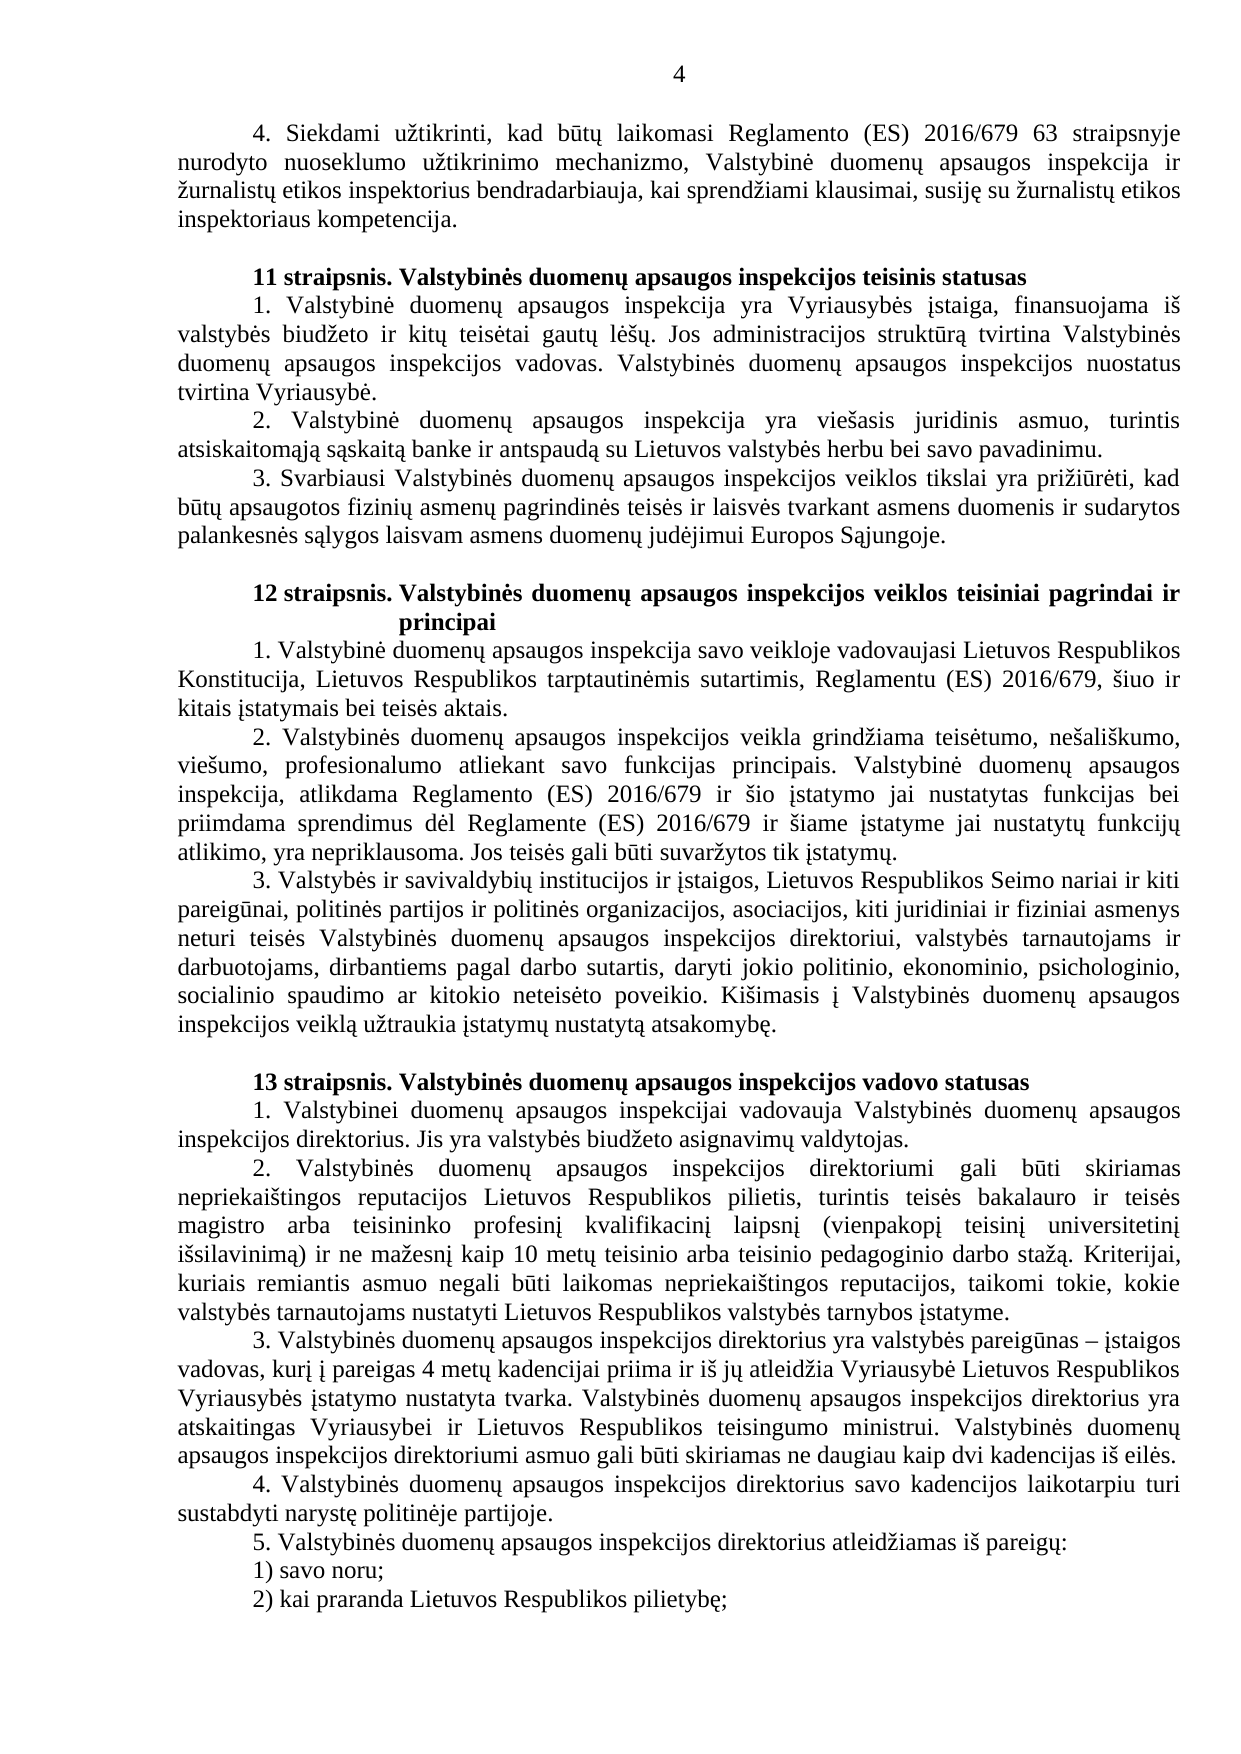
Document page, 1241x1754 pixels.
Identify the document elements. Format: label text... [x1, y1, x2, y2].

text 2. Valstybinės duomenų apsaugos inspekcijos veikla grindžiama teisėtumo, nešališkumo, viešumo, profesionalumo atliekant savo funkcijas principais. Valstybinė duomenų apsaugos inspekcija, atlikdama Reglamento (ES) 2016/679 ir šio įstatymo jai nustatytas funkcijas bei priimdama sprendimus dėl Reglamente (ES) 2016/679 ir šiame įstatyme jai nustatytų funkcijų atlikimo, yra nepriklausoma. Jos teisės gali būti suvaržytos tik įstatymų. [177, 722, 1181, 866]
text 5. Valstybinės duomenų apsaugos inspekcijos direktorius atleidžiamas iš pareigų: [177, 1527, 1181, 1556]
text 2. Valstybinės duomenų apsaugos inspekcijos direktoriumi gali būti skiriamas nepriekaištingos reputacijos Lietuvos Respublikos pilietis, turintis teisės bakalauro ir teisės magistro arba teisininko profesinį kvalifikacinį laipsnį (vienpakopį teisinį universitetinį išsilavinimą) ir ne mažesnį kaip 10 metų teisinio arba teisinio pedagoginio darbo stažą. Kriterijai, kuriais remiantis asmuo negali būti laikomas nepriekaištingos reputacijos, taikomi tokie, kokie valstybės tarnautojams nustatyti Lietuvos Respublikos valstybės tarnybos įstatyme. [177, 1153, 1181, 1326]
text 2. Valstybinė duomenų apsaugos inspekcija yra viešasis juridinis asmuo, turintis atsiskaitomąją sąskaitą banke ir antspaudą su Lietuvos valstybės herbu bei savo pavadinimu. [177, 406, 1181, 463]
text 1. Valstybinei duomenų apsaugos inspekcijai vadovauja Valstybinės duomenų apsaugos inspekcijos direktorius. Jis yra valstybės biudžeto asignavimų valdytojas. [177, 1096, 1181, 1153]
text 11 straipsnis. Valstybinės duomenų apsaugos inspekcijos teisinis statusas [177, 262, 1181, 291]
text 3. Valstybės ir savivaldybių institucijos ir įstaigos, Lietuvos Respublikos Seimo nariai ir kiti pareigūnai, politinės partijos ir politinės organizacijos, asociacijos, kiti juridiniai ir fiziniai asmenys neturi teisės Valstybinės duomenų apsaugos inspekcijos direktoriui, valstybės tarnautojams ir darbuotojams, dirbantiems pagal darbo sutartis, daryti jokio politinio, ekonominio, psichologinio, socialinio spaudimo ar kitokio neteisėto poveikio. Kišimasis į Valstybinės duomenų apsaugos inspekcijos veiklą užtraukia įstatymų nustatytą atsakomybę. [177, 866, 1181, 1038]
text 4. Siekdami užtikrinti, kad būtų laikomasi Reglamento (ES) 2016/679 63 straipsnyje nurodyto nuoseklumo užtikrinimo mechanizmo, Valstybinė duomenų apsaugos inspekcija ir žurnalistų etikos inspektorius bendradarbiauja, kai sprendžiami klausimai, susiję su žurnalistų etikos inspektoriaus kompetencija. [177, 118, 1181, 233]
text 2) kai praranda Lietuvos Respublikos pilietybę; [177, 1584, 1181, 1613]
text 13 straipsnis. Valstybinės duomenų apsaugos inspekcijos vadovo statusas [252, 1067, 1181, 1096]
text 12 straipsnis. Valstybinės duomenų apsaugos inspekcijos veiklos teisiniai pagrindai ir principai [252, 578, 1181, 636]
text 1. Valstybinė duomenų apsaugos inspekcija savo veikloje vadovaujasi Lietuvos Respublikos Konstitucija, Lietuvos Respublikos tarptautinėmis sutartimis, Reglamentu (ES) 2016/679, šiuo ir kitais įstatymais bei teisės aktais. [177, 636, 1181, 722]
text 3. Valstybinės duomenų apsaugos inspekcijos direktorius yra valstybės pareigūnas – įstaigos vadovas, kurį į pareigas 4 metų kadencijai priima ir iš jų atleidžia Vyriausybė Lietuvos Respublikos Vyriausybės įstatymo nustatyta tvarka. Valstybinės duomenų apsaugos inspekcijos direktorius yra atskaitingas Vyriausybei ir Lietuvos Respublikos teisingumo ministrui. Valstybinės duomenų apsaugos inspekcijos direktoriumi asmuo gali būti skiriamas ne daugiau kaip dvi kadencijas iš eilės. [177, 1326, 1181, 1469]
text 4. Valstybinės duomenų apsaugos inspekcijos direktorius savo kadencijos laikotarpiu turi sustabdyti narystę politinėje partijoje. [177, 1469, 1181, 1527]
text 3. Svarbiausi Valstybinės duomenų apsaugos inspekcijos veiklos tikslai yra prižiūrėti, kad būtų apsaugotos fizinių asmenų pagrindinės teisės ir laisvės tvarkant asmens duomenis ir sudarytos palankesnės sąlygos laisvam asmens duomenų judėjimui Europos Sąjungoje. [177, 463, 1181, 549]
text 1) savo noru; [177, 1556, 1181, 1584]
text 1. Valstybinė duomenų apsaugos inspekcija yra Vyriausybės įstaiga, finansuojama iš valstybės biudžeto ir kitų teisėtai gautų lėšų. Jos administracijos struktūrą tvirtina Valstybinės duomenų apsaugos inspekcijos vadovas. Valstybinės duomenų apsaugos inspekcijos nuostatus tvirtina Vyriausybė. [177, 291, 1181, 406]
